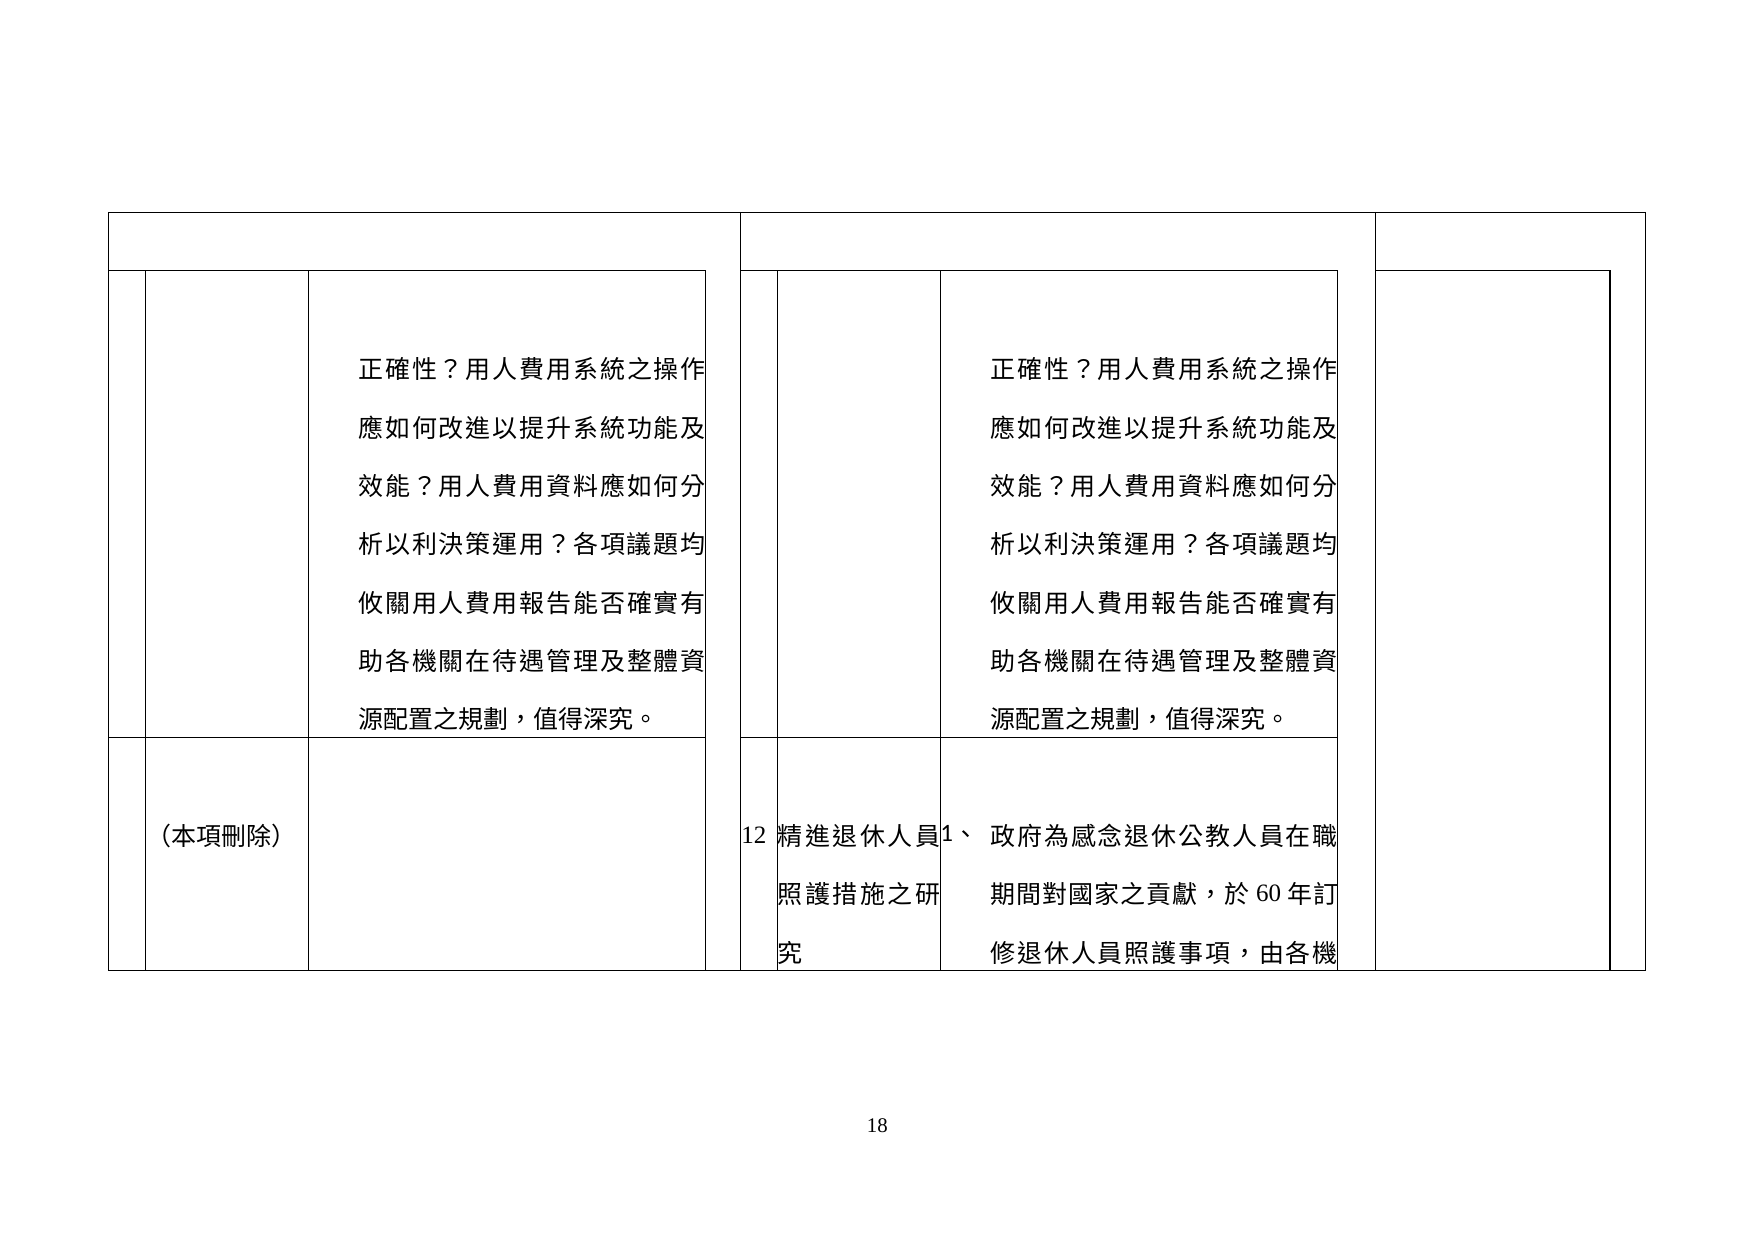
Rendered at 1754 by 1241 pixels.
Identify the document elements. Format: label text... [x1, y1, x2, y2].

table_cell [309, 738, 705, 970]
table_cell [109, 213, 740, 970]
table_cell 政府為感念退休公教人員在職期間對國家之貢獻，於60年訂修退休人員照護事項，由各機關辦理退休歡送活動、致贈紀念品、或於退休人員如有重大疾病或婚、喪、慶、弔等時機酌贈賀禮、及於其死亡時派員致贈賻儀等。其中各機關於每年春節、端午及中秋三節對退休人員慰問，於實務執行多以發給慰問金之方式辦理。又基於「照顧弱勢」及「對國家有重大犧牲貢獻」之原則，前述三節慰問金經行政院於105年檢討修正在案。 基於退休人員照護措施除發給三節慰問金外，因少子女化及高齡化之社會趨勢，以及退休制度變革下，如何增進對於退休人員身、心之關懷，於其需要時提供必要之照護，值得深入研究。 [941, 738, 1337, 970]
table_cell 精進退休人員照護措施之研究 [778, 738, 940, 970]
table_cell [778, 271, 940, 737]
table_cell [741, 271, 777, 737]
table_cell （本項刪除） [146, 738, 308, 970]
table_cell [146, 271, 308, 737]
table_cell [1376, 213, 1645, 970]
table_cell 正確性？用人費用系統之操作應如何改進以提升系統功能及效能？用人費用資料應如何分析以利決策運用？各項議題均攸關用人費用報告能否確實有助各機關在待遇管理及整體資源配置之規劃，值得深究。 [309, 271, 705, 737]
table_cell [109, 738, 145, 970]
table_cell 本項酌作項次變更。 [1376, 271, 1609, 970]
table_cell [741, 213, 1375, 970]
table_cell 12 [741, 738, 777, 970]
table_cell [109, 271, 145, 737]
table_cell 正確性？用人費用系統之操作應如何改進以提升系統功能及效能？用人費用資料應如何分析以利決策運用？各項議題均攸關用人費用報告能否確實有助各機關在待遇管理及整體資源配置之規劃，值得深究。 [941, 271, 1337, 737]
